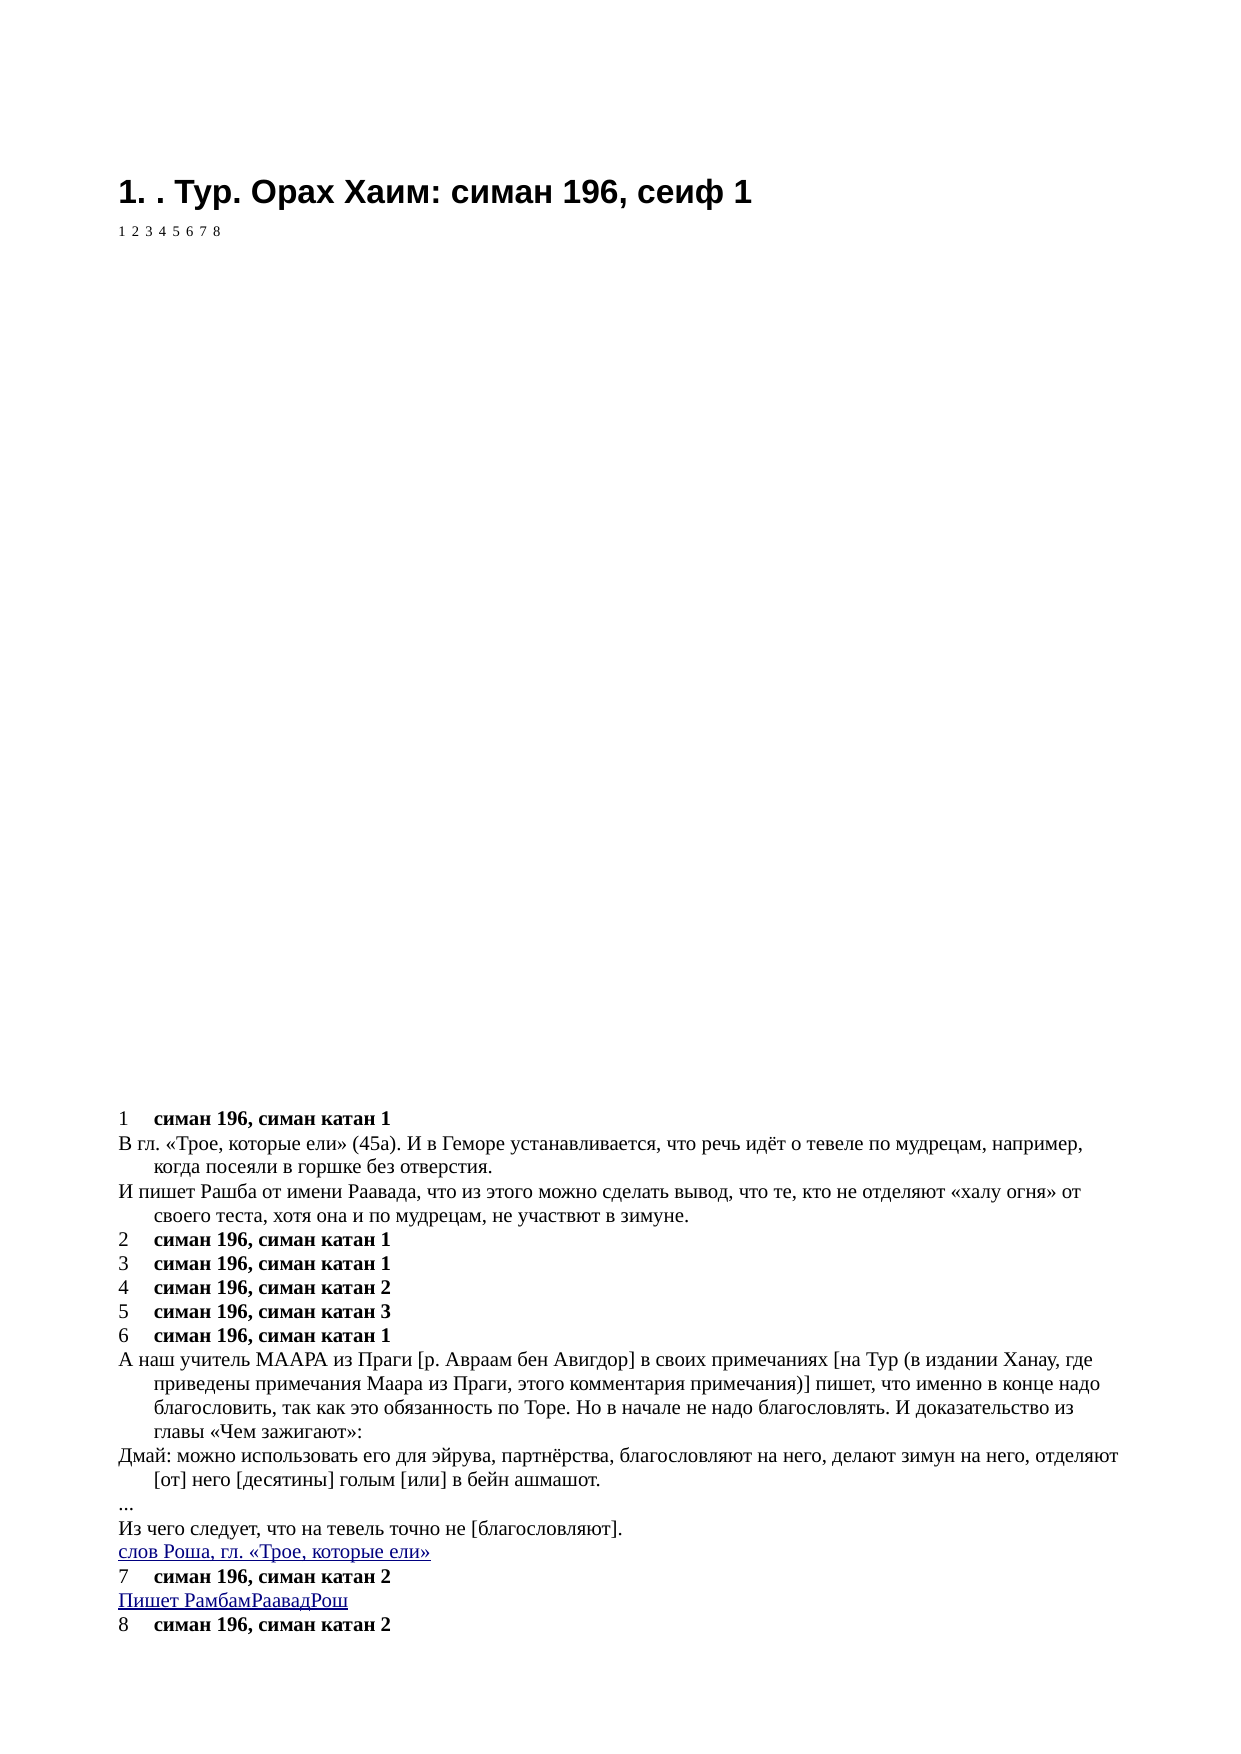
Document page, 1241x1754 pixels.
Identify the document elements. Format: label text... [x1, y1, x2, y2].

text симан 196, симан катан 1 [118, 1204, 1122, 1228]
text Из чего следует, что на тевель точно не [благословляют]. [118, 1501, 1122, 1530]
text Пишет РамбамРаавадРош [118, 1583, 1122, 1612]
text симан 196, симан катан 2 [118, 1612, 1122, 1636]
text ... [118, 1473, 1122, 1501]
text слов Роша, гл. «Трое, которые ели» [118, 1530, 1122, 1559]
text симан 196, симан катан 1 [118, 1276, 1122, 1300]
text Дмай: можно использовать его для эйрува, партнёрства, благословляют на него, делают зимун на него, отделяют [от] него [десятины] голым [или] в бейн ашмашот. [118, 1415, 1122, 1473]
text симан 196, симан катан 3 [118, 1252, 1122, 1276]
subtitle . Тур. Орах Хаим: симан 196, сеиф 1 [118, 147, 1122, 176]
text А наш учитель МААРА из Праги [р. Авраам бен Авигдор] в своих примечаниях [на Тур (в издании Ханау, где приведены примечания Маара из Праги, этого комментария примечания)] пишет, что именно в конце надо благословить, так как это обязанность по Торе. Но в начале не надо благословлять. И доказательство из главы «Чем зажигают»: [118, 1300, 1122, 1415]
text симан 196, симан катан 2 [118, 1559, 1122, 1583]
text симан 196, симан катан 1 [118, 1041, 1122, 1065]
text И пишет Рашба от имени Раавада, что из этого можно сделать вывод, что те, кто не отделяют «халу огня» от своего теста, хотя она и по мудрецам, не участвют в зимуне. [118, 1122, 1122, 1180]
text симан 196, симан катан 2 [118, 1228, 1122, 1252]
text симан 196, симан катан 1 [118, 1180, 1122, 1204]
text В гл. «Трое, которые ели» (45а). И в Геморе устанавливается, что речь идёт о тевеле по мудрецам, например, когда посеяли в горшке без отверстия. [118, 1065, 1122, 1122]
